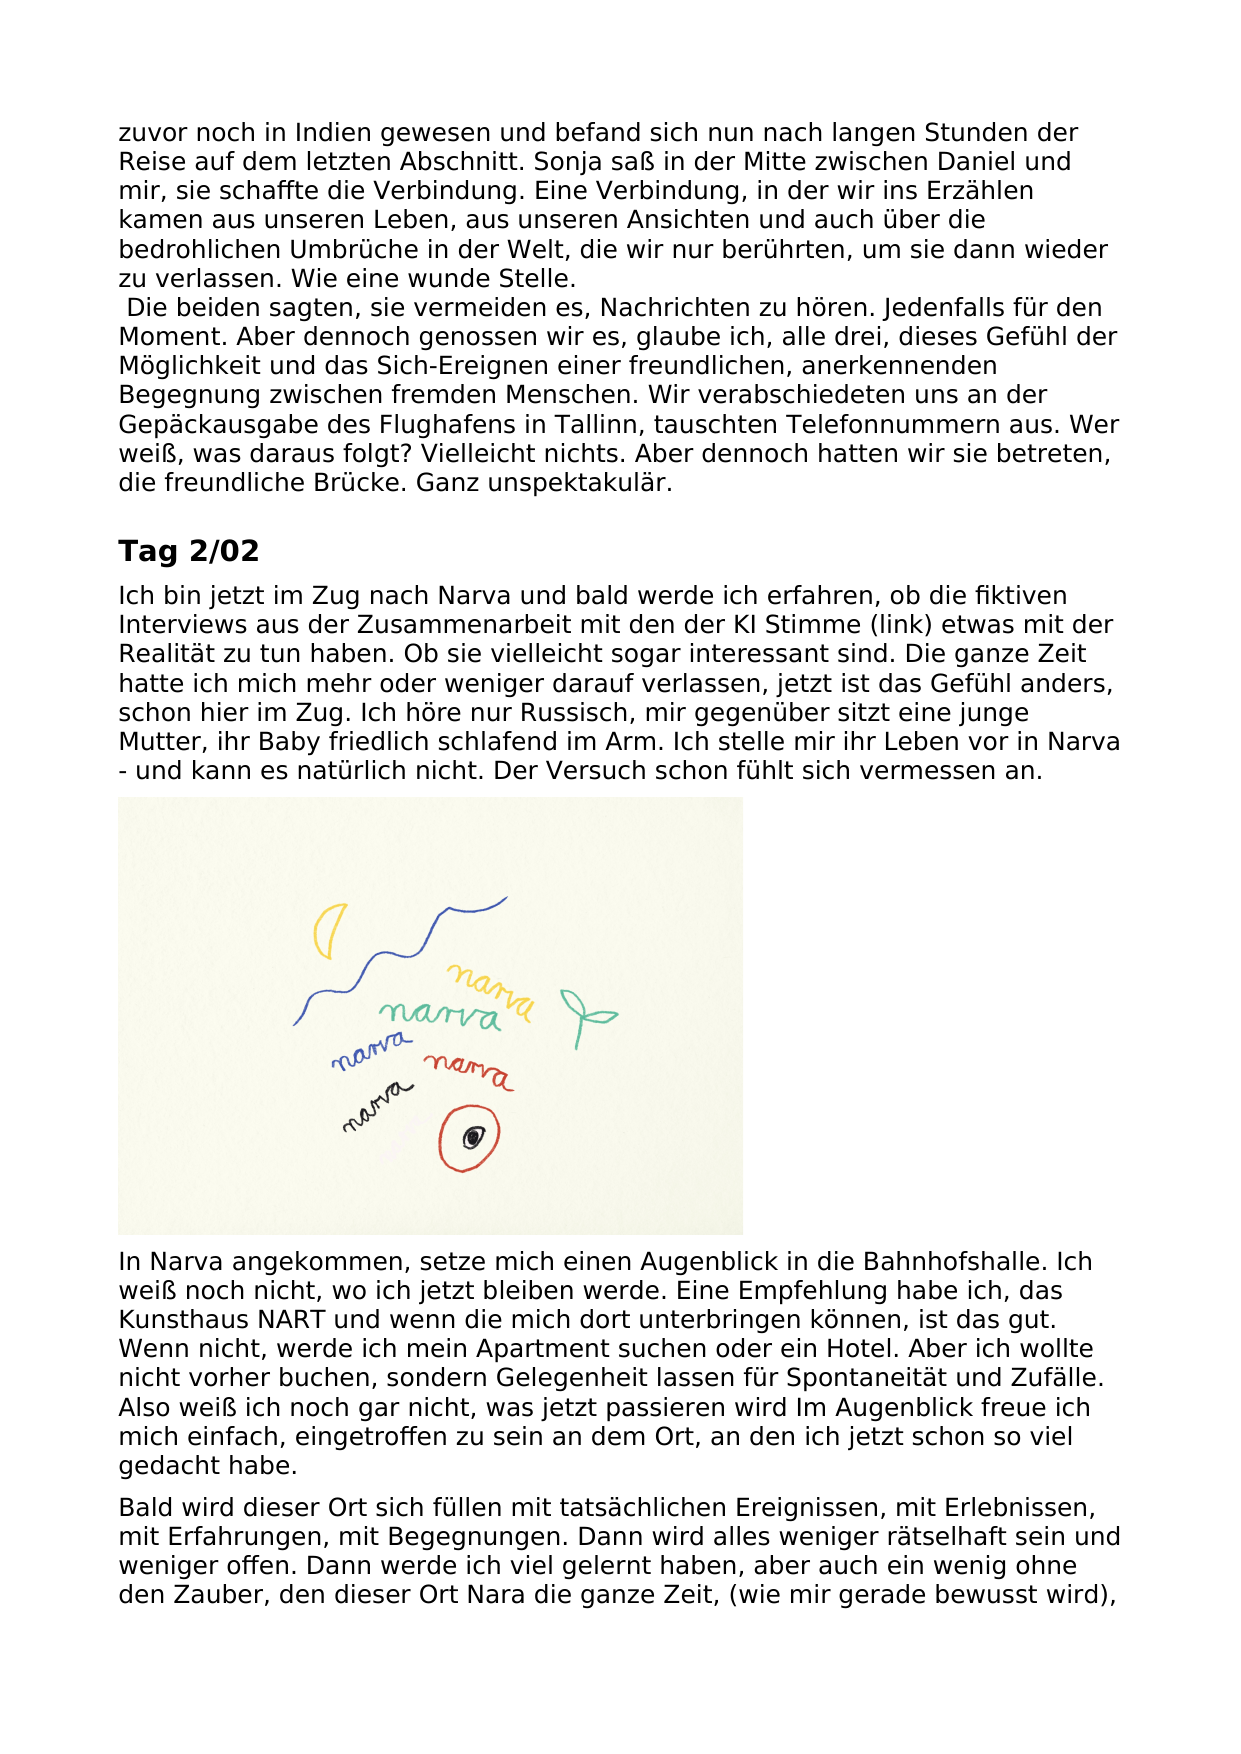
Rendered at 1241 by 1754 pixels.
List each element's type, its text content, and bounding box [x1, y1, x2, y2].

text Bald wird dieser Ort sich füllen mit tatsächlichen Ereignissen, mit Erlebnissen, mit Erfahrungen, mit Begegnungen. Dann wird alles weniger rätselhaft sein und weniger offen. Dann werde ich viel gelernt haben, aber auch ein wenig ohne den Zauber, den dieser Ort Nara die ganze Zeit, (wie mir gerade bewusst wird), [118, 1493, 1122, 1609]
text Ich bin jetzt im Zug nach Narva und bald werde ich erfahren, ob die fiktiven Interviews aus der Zusammenarbeit mit den der KI Stimme (link) etwas mit der Realität zu tun haben. Ob sie vielleicht sogar interessant sind. Die ganze Zeit hatte ich mich mehr oder weniger darauf verlassen, jetzt ist das Gefühl anders, schon hier im Zug. Ich höre nur Russisch, mir gegenüber sitzt eine junge Mutter, ihr Baby friedlich schlafend im Arm. Ich stelle mir ihr Leben vor in Narva - und kann es natürlich nicht. Der Versuch schon fühlt sich vermessen an. [118, 581, 1122, 785]
text zuvor noch in Indien gewesen und befand sich nun nach langen Stunden der Reise auf dem letzten Abschnitt. Sonja saß in der Mitte zwischen Daniel und mir, sie schaffte die Verbindung. Eine Verbindung, in der wir ins Erzählen kamen aus unseren Leben, aus unseren Ansichten und auch über die bedrohlichen Umbrüche in der Welt, die wir nur berührten, um sie dann wieder zu verlassen. Wie eine wunde Stelle. Die beiden sagten, sie vermeiden es, Nachrichten zu hören. Jedenfalls für den Moment. Aber dennoch genossen wir es, glaube ich, alle drei, dieses Gefühl der Möglichkeit und das Sich-Ereignen einer freundlichen, anerkennenden Begegnung zwischen fremden Menschen. Wir verabschiedeten uns an der Gepäckausgabe des Flughafens in Tallinn, tauschten Telefonnummern aus. Wer weiß, was daraus folgt? Vielleicht nichts. Aber dennoch hatten wir sie betreten, die freundliche Brücke. Ganz unspektakulär. [118, 118, 1122, 497]
picture [118, 797, 744, 1235]
text In Narva angekommen, setze mich einen Augenblick in die Bahnhofshalle. Ich weiß noch nicht, wo ich jetzt bleiben werde. Eine Empfehlung habe ich, das Kunsthaus NART und wenn die mich dort unterbringen können, ist das gut. Wenn nicht, werde ich mein Apartment suchen oder ein Hotel. Aber ich wollte nicht vorher buchen, sondern Gelegenheit lassen für Spontaneität und Zufälle. Also weiß ich noch gar nicht, was jetzt passieren wird Im Augenblick freue ich mich einfach, eingetroffen zu sein an dem Ort, an den ich jetzt schon so viel gedacht habe. [118, 1247, 1122, 1480]
subtitle Tag 2/02 [118, 535, 1122, 569]
